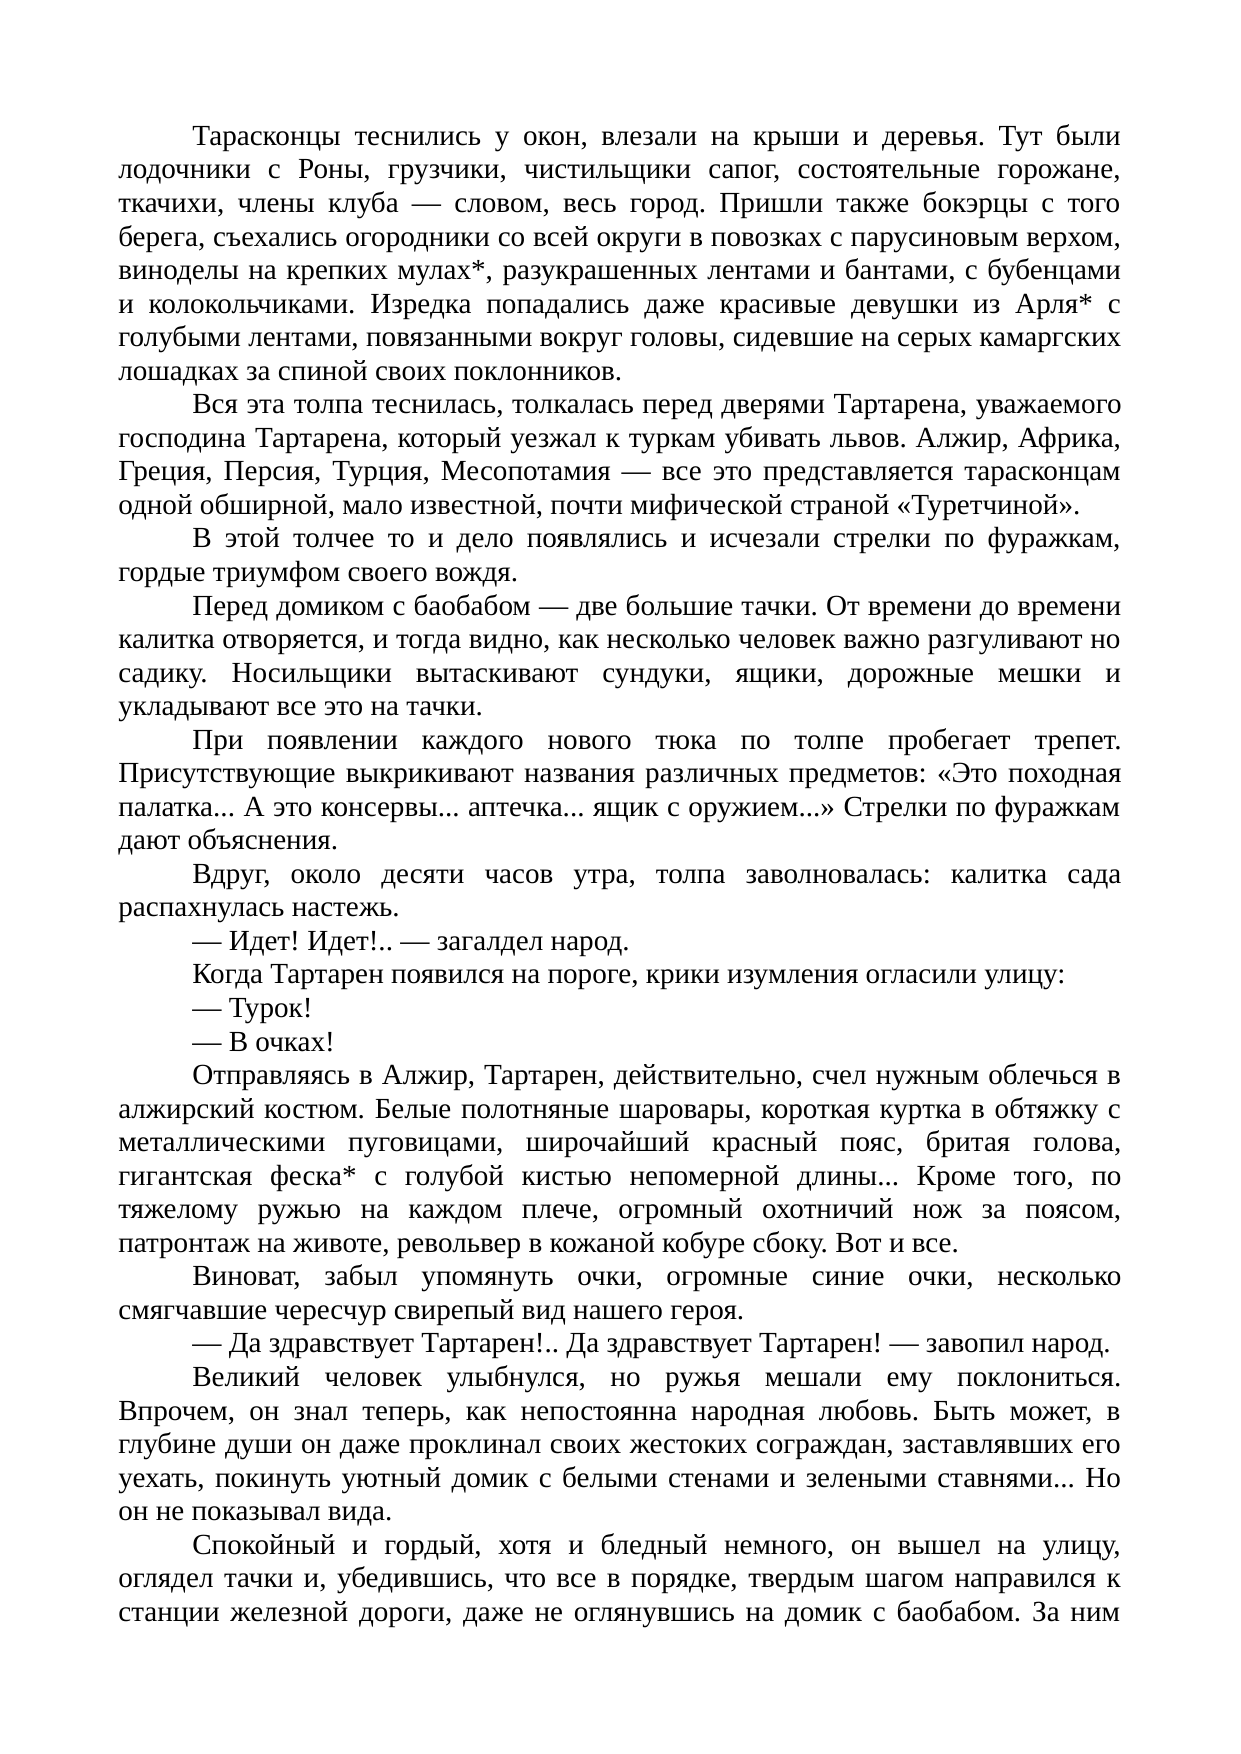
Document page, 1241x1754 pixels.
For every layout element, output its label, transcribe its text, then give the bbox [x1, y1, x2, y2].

text При появлении каждого нового тюка по толпе пробегает трепет. Присутствующие выкрикивают названия различных предметов: «Это походная палатка... А это консервы... аптечка... ящик с оружием...» Стрелки по фуражкам дают объяснения. [118, 722, 1122, 856]
text — В очках! [118, 1024, 1122, 1057]
text Вся эта толпа теснилась, толкалась перед дверями Тартарена, уважаемого господина Тартарена, который уезжал к туркам убивать львов. Алжир, Африка, Греция, Персия, Турция, Месопотамия — все это представляется тарасконцам одной обширной, мало известной, почти мифической страной «Туретчиной». [118, 386, 1122, 521]
text Спокойный и гордый, хотя и бледный немного, он вышел на улицу, оглядел тачки и, убедившись, что все в порядке, твердым шагом направился к станции железной дороги, даже не оглянувшись на домик с баобабом. За ним [118, 1527, 1122, 1627]
text — Турок! [118, 990, 1122, 1024]
text Вдруг, около десяти часов утра, толпа заволновалась: калитка сада распахнулась настежь. [118, 856, 1122, 923]
text — Идет! Идет!.. — загалдел народ. [118, 923, 1122, 957]
text Великий человек улыбнулся, но ружья мешали ему поклониться. Впрочем, он знал теперь, как непостоянна народная любовь. Быть может, в глубине души он даже проклинал своих жестоких сограждан, заставлявших его уехать, покинуть уютный домик с белыми стенами и зелеными ставнями... Но он не показывал вида. [118, 1359, 1122, 1527]
text — Да здравствует Тартарен!.. Да здравствует Тартарен! — завопил народ. [118, 1326, 1122, 1359]
text Тарасконцы теснились у окон, влезали на крыши и деревья. Тут были лодочники с Роны, грузчики, чистильщики сапог, состоятельные горожане, ткачихи, члены клуба — словом, весь город. Пришли также бокэрцы с того берега, съехались огородники со всей округи в повозках с парусиновым верхом, виноделы на крепких мулах*, разукрашенных лентами и бантами, с бубенцами и колокольчиками. Изредка попадались даже красивые девушки из Арля* с голубыми лентами, повязанными вокруг головы, сидевшие на серых камаргских лошадках за спиной своих поклонников. [118, 118, 1122, 386]
text Когда Тартарен появился на пороге, крики изумления огласили улицу: [118, 957, 1122, 990]
text Виноват, забыл упомянуть очки, огромные синие очки, несколько смягчавшие чересчур свирепый вид нашего героя. [118, 1258, 1122, 1326]
text Перед домиком с баобабом — две большие тачки. От времени до времени калитка отворяется, и тогда видно, как несколько человек важно разгуливают но садику. Носильщики вытаскивают сундуки, ящики, дорожные мешки и укладывают все это на тачки. [118, 588, 1122, 722]
text В этой толчее то и дело появлялись и исчезали стрелки по фуражкам, гордые триумфом своего вождя. [118, 521, 1122, 588]
text Отправляясь в Алжир, Тартарен, действительно, счел нужным облечься в алжирский костюм. Белые полотняные шаровары, короткая куртка в обтяжку с металлическими пуговицами, широчайший красный пояс, бритая голова, гигантская феска* с голубой кистью непомерной длины... Кроме того, по тяжелому ружью на каждом плече, огромный охотничий нож за поясом, патронтаж на животе, револьвер в кожаной кобуре сбоку. Вот и все. [118, 1057, 1122, 1258]
